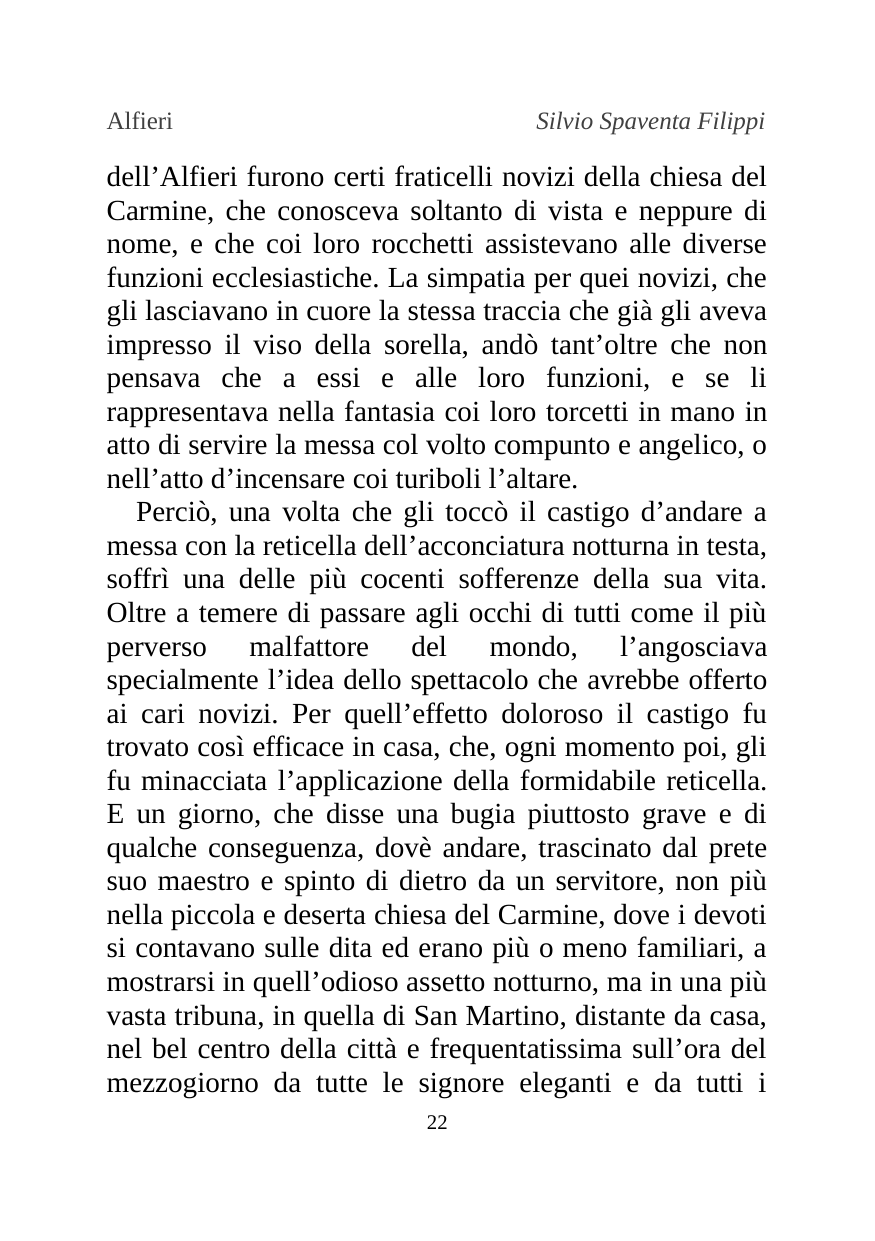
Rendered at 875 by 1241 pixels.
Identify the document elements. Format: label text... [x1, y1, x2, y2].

text dell’Alfieri furono certi fraticelli novizi della chiesa del Carmine, che conosceva soltanto di vista e neppure di nome, e che coi loro rocchetti assistevano alle diverse funzioni ecclesiastiche. La simpatia per quei novizi, che gli lasciavano in cuore la stessa traccia che già gli aveva impresso il viso della sorella, andò tant’oltre che non pensava che a essi e alle loro funzioni, e se li rappresentava nella fantasia coi loro torcetti in mano in atto di servire la messa col volto compunto e angelico, o nell’atto d’incensare coi turiboli l’altare. [106, 159, 768, 494]
text Perciò, una volta che gli toccò il castigo d’andare a messa con la reticella dell’acconciatura notturna in testa, soffrì una delle più cocenti sofferenze della sua vita. Oltre a temere di passare agli occhi di tutti come il più perverso malfattore del mondo, l’angosciava specialmente l’idea dello spettacolo che avrebbe offerto ai cari novizi. Per quell’effetto doloroso il castigo fu trovato così efficace in casa, che, ogni momento poi, gli fu minacciata l’applicazione della formidabile reticella. E un giorno, che disse una bugia piuttosto grave e di qualche conseguenza, dovè andare, trascinato dal prete suo maestro e spinto di dietro da un servitore, non più nella piccola e deserta chiesa del Carmine, dove i devoti si contavano sulle dita ed erano più o meno familiari, a mostrarsi in quell’odioso assetto notturno, ma in una più vasta tribuna, in quella di San Martino, distante da casa, nel bel centro della città e frequentatissima sull’ora del mezzogiorno da tutte le signore eleganti e da tutti i [106, 494, 768, 1098]
